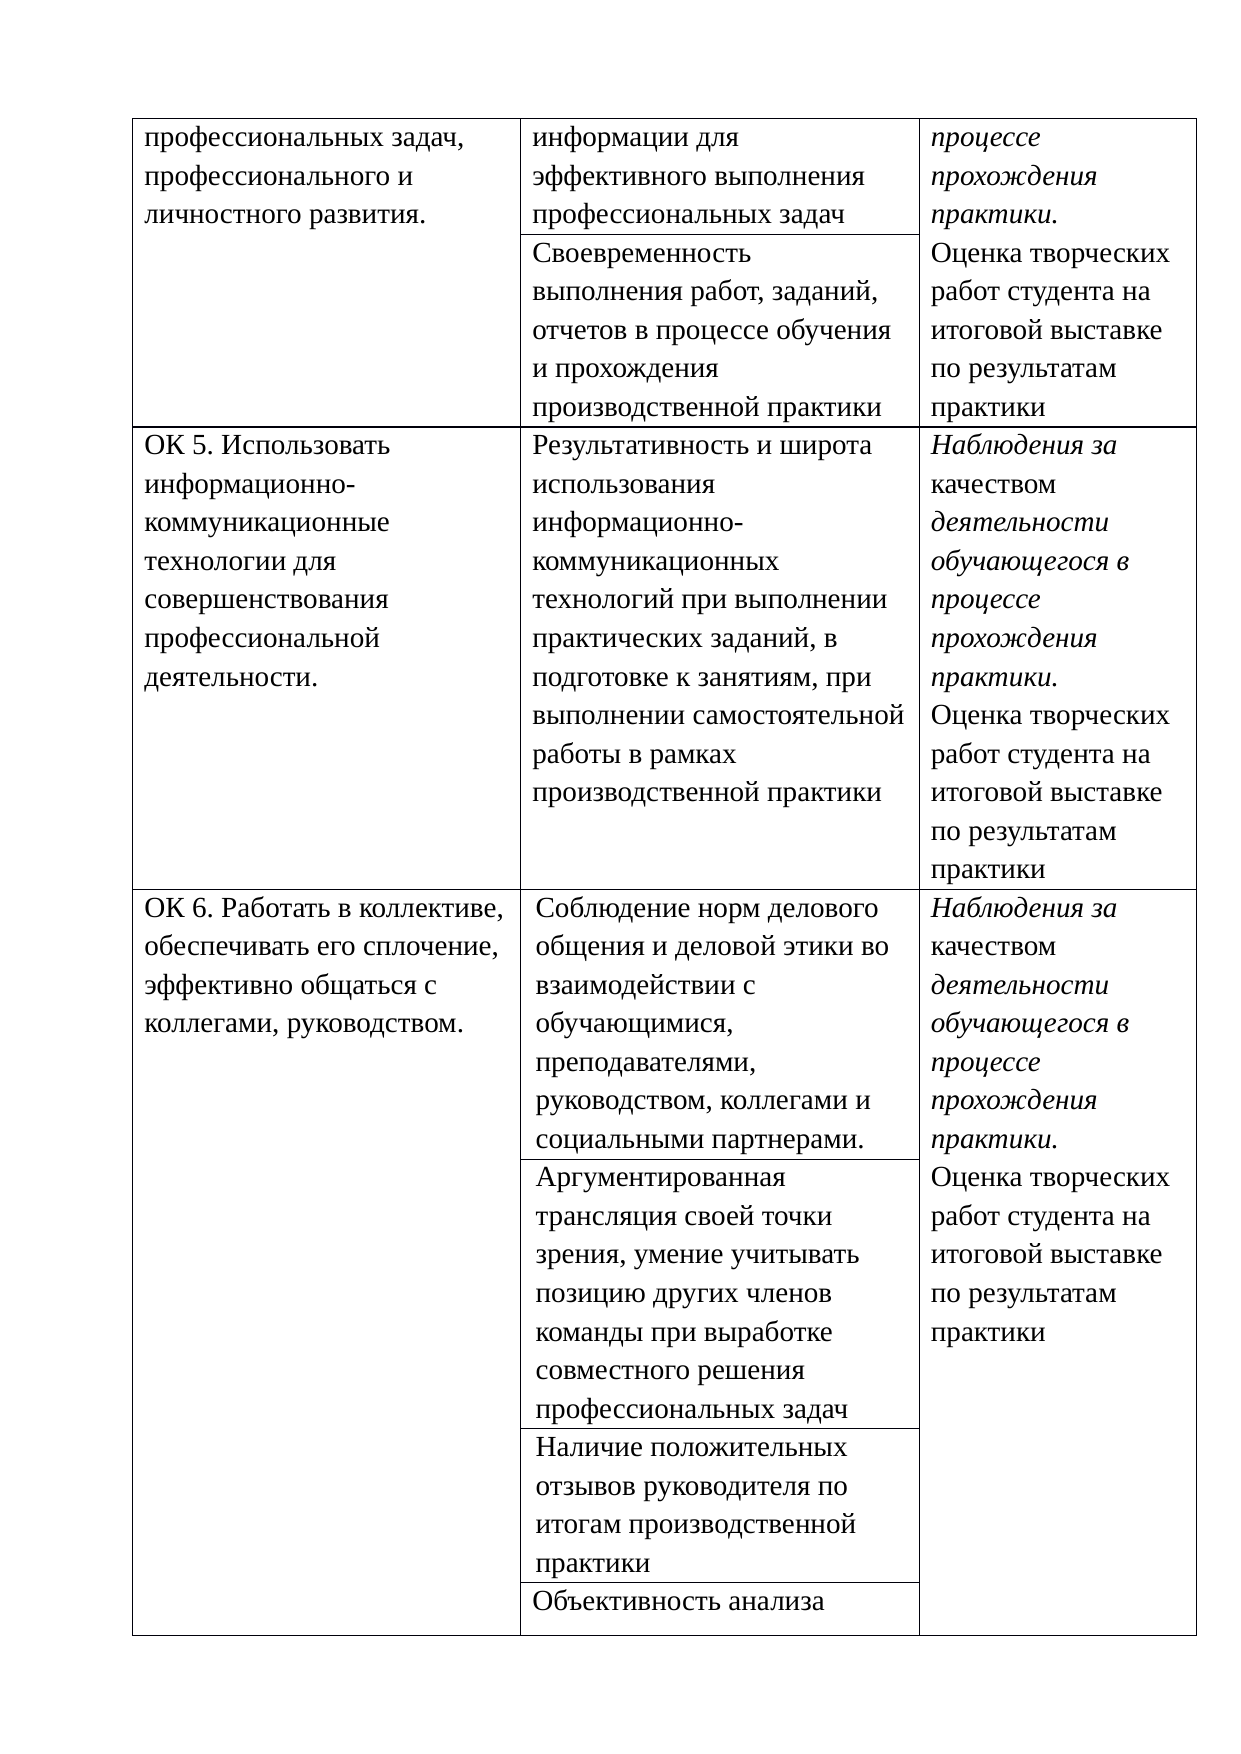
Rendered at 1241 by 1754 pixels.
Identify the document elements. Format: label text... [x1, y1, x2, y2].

table_cell Аргументированная трансляция своей точки зрения, умение учитывать позицию других членов команды при выработке совместного решения профессиональных задач [521, 1160, 919, 1428]
table_cell профессиональных задач, профессионального и личностного развития. [133, 119, 520, 426]
table_cell информации для эффективного выполнения профессиональных задач [521, 119, 919, 234]
table_cell Своевременность выполнения работ, заданий, отчетов в процессе обучения и прохождения производственной практики [521, 235, 919, 426]
table_cell процессе прохождения практики. Оценка творческих работ студента на итоговой выставке по результатам практики [920, 119, 1196, 426]
table_cell Наблюдения за качеством деятельности обучающегося в процессе прохождения практики. Оценка творческих работ студента на итоговой выставке по результатам практики [920, 890, 1196, 1635]
table_cell Результативность и широта использования информационно-коммуникационных технологий при выполнении практических заданий, в подготовке к занятиям, при выполнении самостоятельной работы в рамках производственной практики [521, 428, 919, 889]
table_cell Наличие положительных отзывов руководителя по итогам производственной практики [521, 1429, 919, 1582]
table_cell ОК 6. Работать в коллективе, обеспечивать его сплочение, эффективно общаться с коллегами, руководством. [133, 890, 520, 1635]
table_cell Соблюдение норм делового общения и деловой этики во взаимодействии с обучающимися, преподавателями, руководством, коллегами и социальными партнерами. [521, 890, 919, 1158]
table_cell Наблюдения за качеством деятельности обучающегося в процессе прохождения практики. Оценка творческих работ студента на итоговой выставке по результатам практики [920, 428, 1196, 889]
table_cell ОК 5. Использовать информационно-коммуникационные технологии для совершенствования профессиональной деятельности. [133, 428, 520, 889]
table_cell Объективность анализа [521, 1583, 919, 1635]
